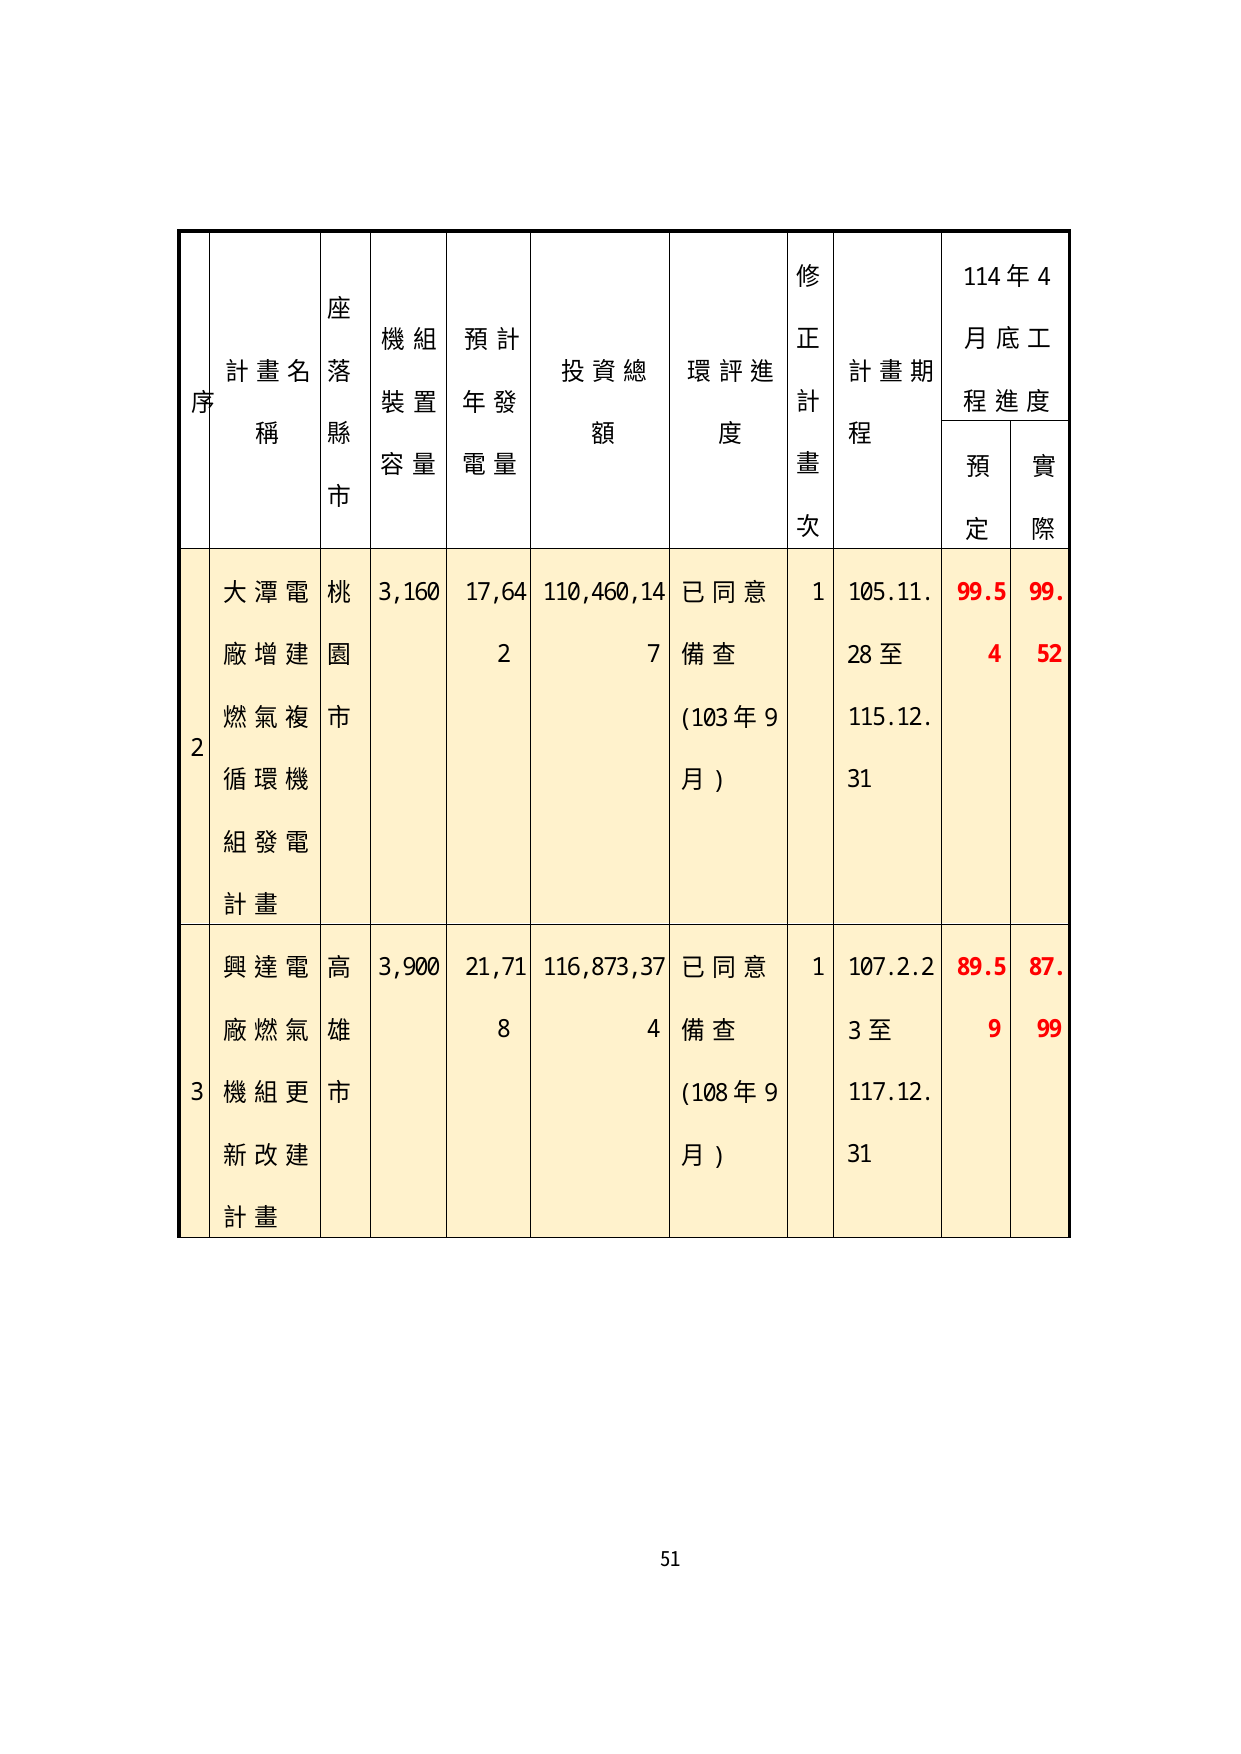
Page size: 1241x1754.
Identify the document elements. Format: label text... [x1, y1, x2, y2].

table_header 環評進度 [670, 233, 787, 548]
table_cell 已同意備查 (103年9月) [670, 549, 787, 923]
table_header 機組裝置容量 [371, 233, 446, 548]
table_cell 99.52 [1011, 549, 1068, 923]
table_cell 預定 [942, 421, 1010, 548]
table_cell 實際 [1011, 421, 1068, 548]
table_cell 17,642 [447, 549, 530, 923]
table_cell 3 [181, 925, 209, 1237]
table_header 計畫期程 [834, 233, 941, 548]
table_header 計畫名稱 [210, 233, 320, 548]
table_cell 興達電廠燃氣機組更新改建計畫 [210, 925, 320, 1237]
table_cell 高雄市 [321, 925, 370, 1237]
table_header 修正計畫次數 [788, 233, 833, 548]
table_cell 大潭電廠增建燃氣複循環機組發電計畫 [210, 549, 320, 923]
table_cell 105.11.28至 115.12.31 [834, 549, 941, 923]
table_header 投資總額 [531, 233, 669, 548]
table_cell 2 [181, 549, 209, 923]
table_header 序 [181, 233, 209, 548]
table_cell 99.54 [942, 549, 1010, 923]
table_cell 3,900 [371, 925, 446, 1237]
table_cell 1 [788, 925, 833, 1237]
table_cell 116,873,374 [531, 925, 669, 1237]
table_cell 1 [788, 549, 833, 923]
table_header 座落縣市 [321, 233, 370, 548]
table_cell 110,460,147 [531, 549, 669, 923]
table_cell 21,718 [447, 925, 530, 1237]
table_header 114年4月底工程進度 [942, 233, 1068, 420]
table_cell 107.2.23至117.12.31 [834, 925, 941, 1237]
table_cell 87.99 [1011, 925, 1068, 1237]
table_header 預計 年發電量 [447, 233, 530, 548]
table_cell 3,160 [371, 549, 446, 923]
table_cell 桃園市 [321, 549, 370, 923]
table_cell 89.59 [942, 925, 1010, 1237]
table_cell 已同意備查(108年9月) [670, 925, 787, 1237]
